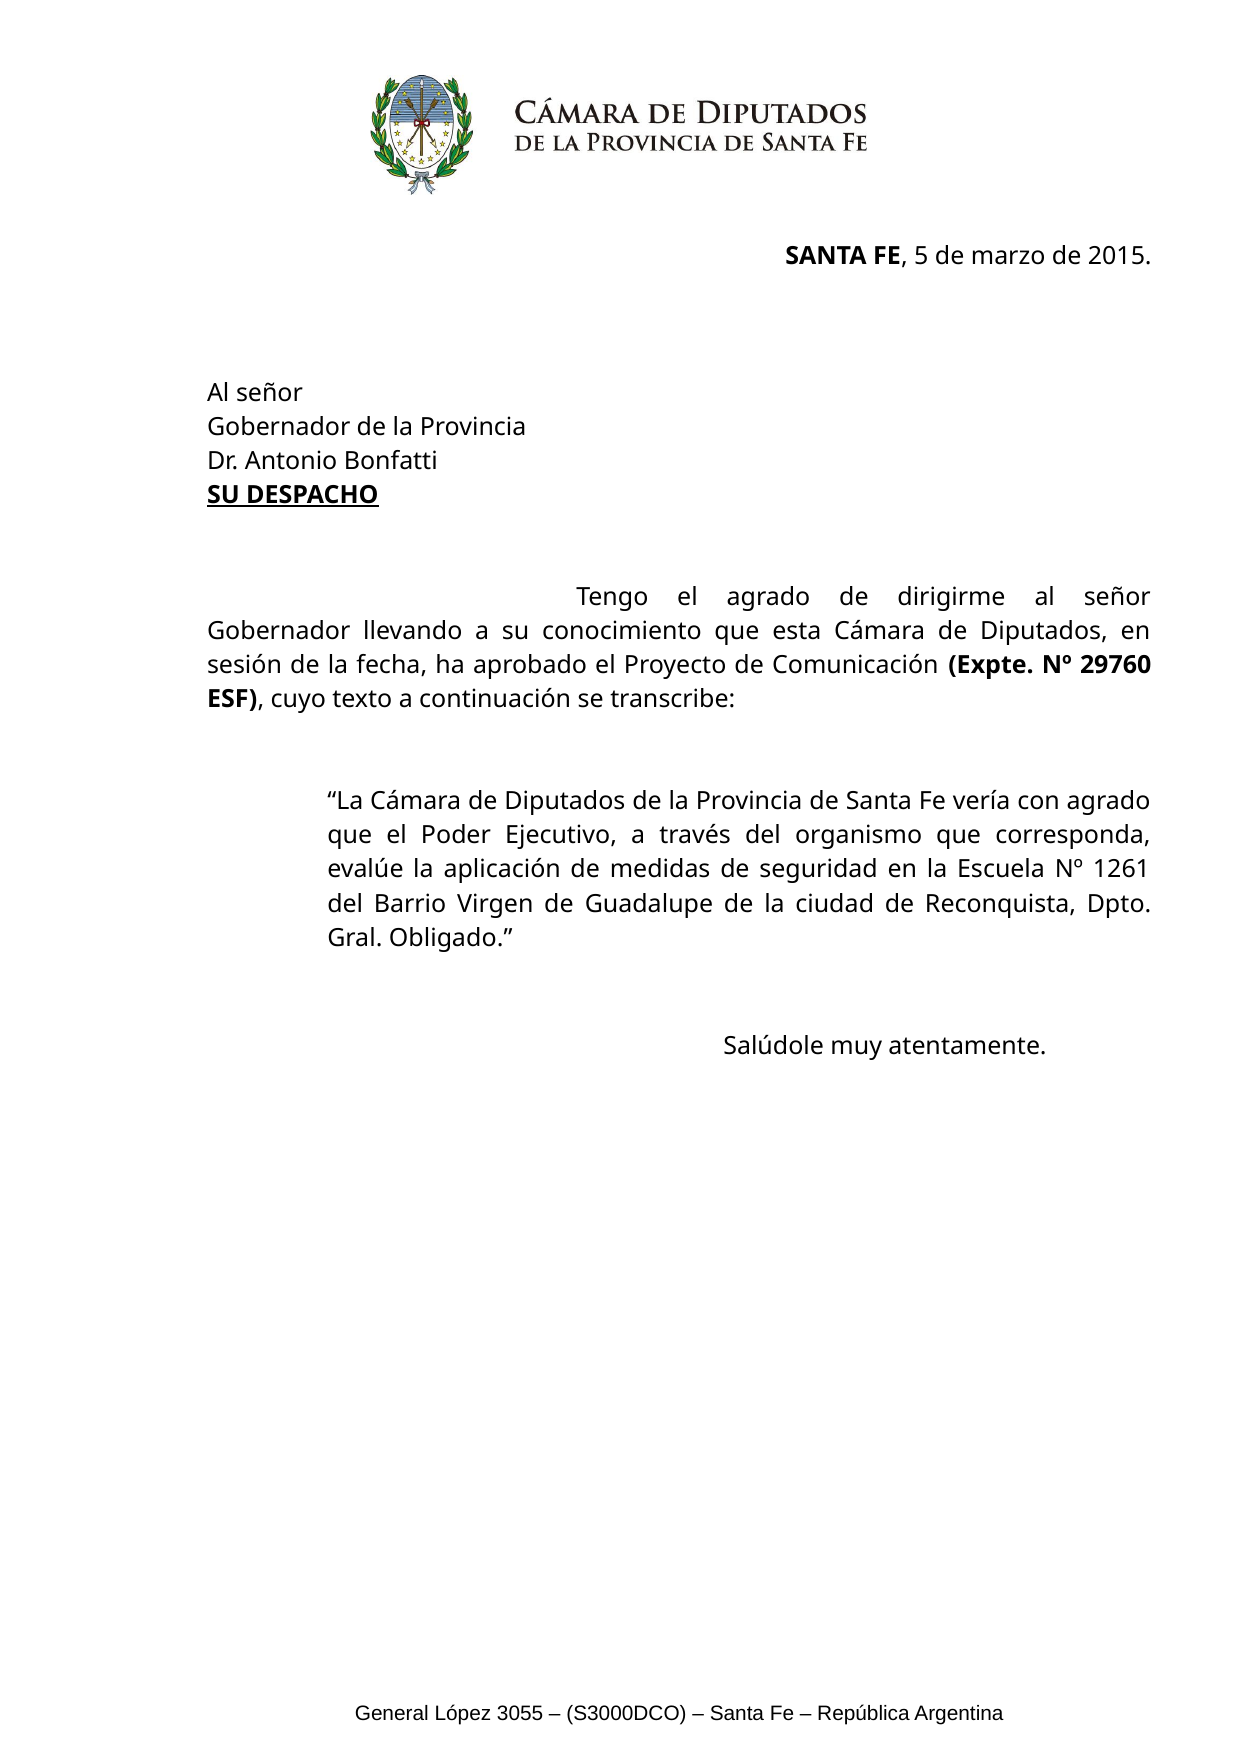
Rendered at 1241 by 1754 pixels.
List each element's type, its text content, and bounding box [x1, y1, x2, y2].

text SU DESPACHO [207, 476, 1152, 511]
text Tengo el agrado de dirigirme al señor Gobernador llevando a su conocimiento que esta Cámara de Diputados, en sesión de la fecha, ha aprobado el Proyecto de Comunicación (Expte. Nº 29760 ESF), cuyo texto a continuación se transcribe: [207, 579, 1152, 715]
picture [370, 75, 867, 199]
text Salúdole muy atentamente. [649, 1027, 1152, 1061]
text Dr. Antonio Bonfatti [207, 442, 1152, 476]
text Al señor [207, 374, 1152, 408]
text Gobernador de la Provincia [207, 408, 1152, 442]
text SANTA FE, 5 de marzo de 2015. [207, 238, 1152, 272]
text “La Cámara de Diputados de la Provincia de Santa Fe vería con agrado que el Poder Ejecutivo, a través del organismo que corresponda, evalúe la aplicación de medidas de seguridad en la Escuela Nº 1261 del Barrio Virgen de Guadalupe de la ciudad de Reconquista, Dpto. Gral. Obligado.” [327, 783, 1152, 953]
